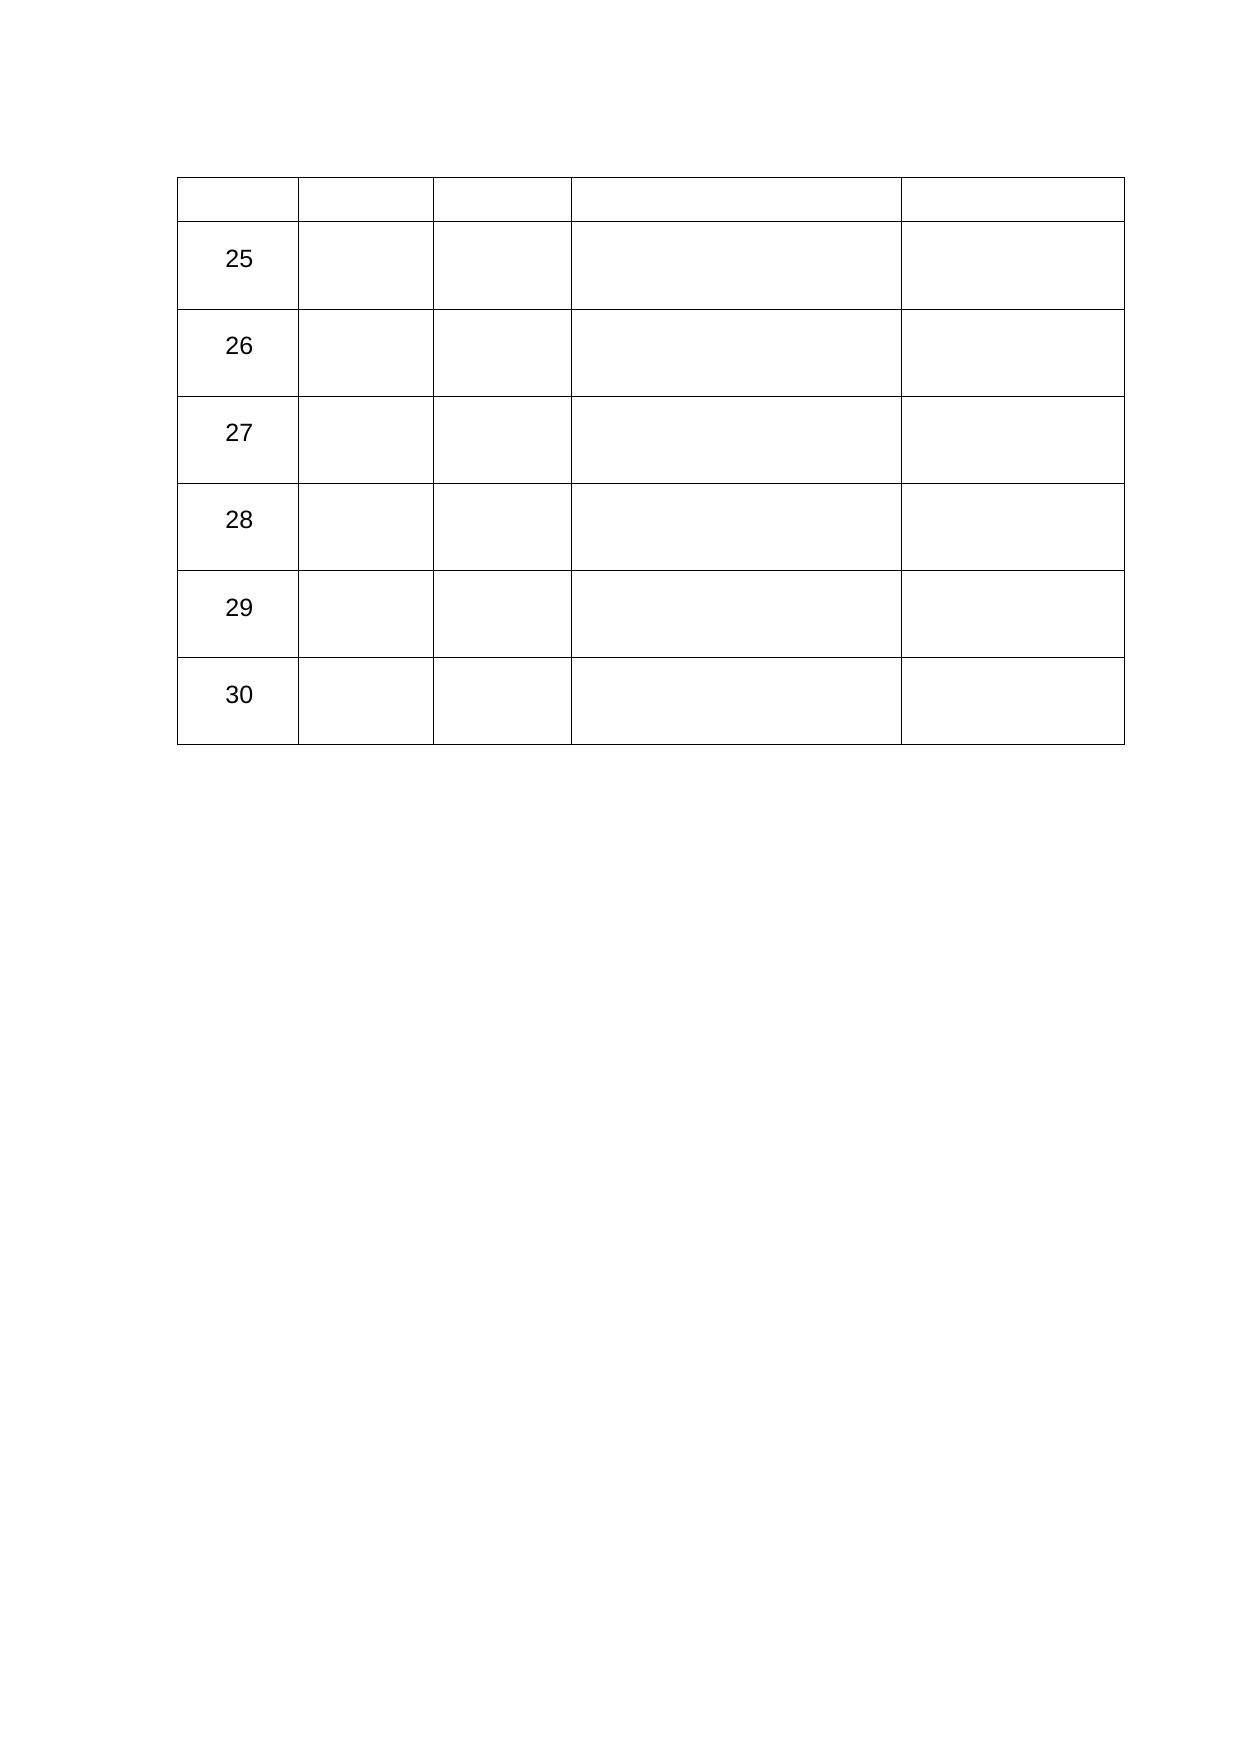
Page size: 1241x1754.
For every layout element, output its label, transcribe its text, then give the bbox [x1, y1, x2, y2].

table_cell [299, 484, 433, 570]
table_cell [572, 658, 901, 744]
table_cell [902, 178, 1124, 221]
table_cell [299, 658, 433, 744]
table_cell [434, 178, 571, 221]
table_cell [902, 571, 1124, 657]
table_cell [902, 310, 1124, 396]
table_cell [434, 222, 571, 308]
table_cell [299, 178, 433, 221]
table_cell [902, 484, 1124, 570]
table_cell [572, 310, 901, 396]
table_cell [572, 484, 901, 570]
table_cell [902, 397, 1124, 483]
table_cell 27 [178, 397, 298, 483]
table_cell [434, 658, 571, 744]
table_cell 28 [178, 484, 298, 570]
table_cell [902, 222, 1124, 308]
table_cell 26 [178, 310, 298, 396]
table_cell [902, 658, 1124, 744]
table_cell 30 [178, 658, 298, 744]
table_cell [299, 222, 433, 308]
table_cell [572, 222, 901, 308]
table_cell [434, 310, 571, 396]
table_cell [178, 178, 298, 221]
table_cell [299, 397, 433, 483]
table_cell 25 [178, 222, 298, 308]
table_cell 29 [178, 571, 298, 657]
table_cell [434, 397, 571, 483]
table_cell [572, 397, 901, 483]
table_cell [572, 571, 901, 657]
table_cell [572, 178, 901, 221]
table_cell [299, 310, 433, 396]
table_cell [434, 571, 571, 657]
table_cell [299, 571, 433, 657]
table_cell [434, 484, 571, 570]
